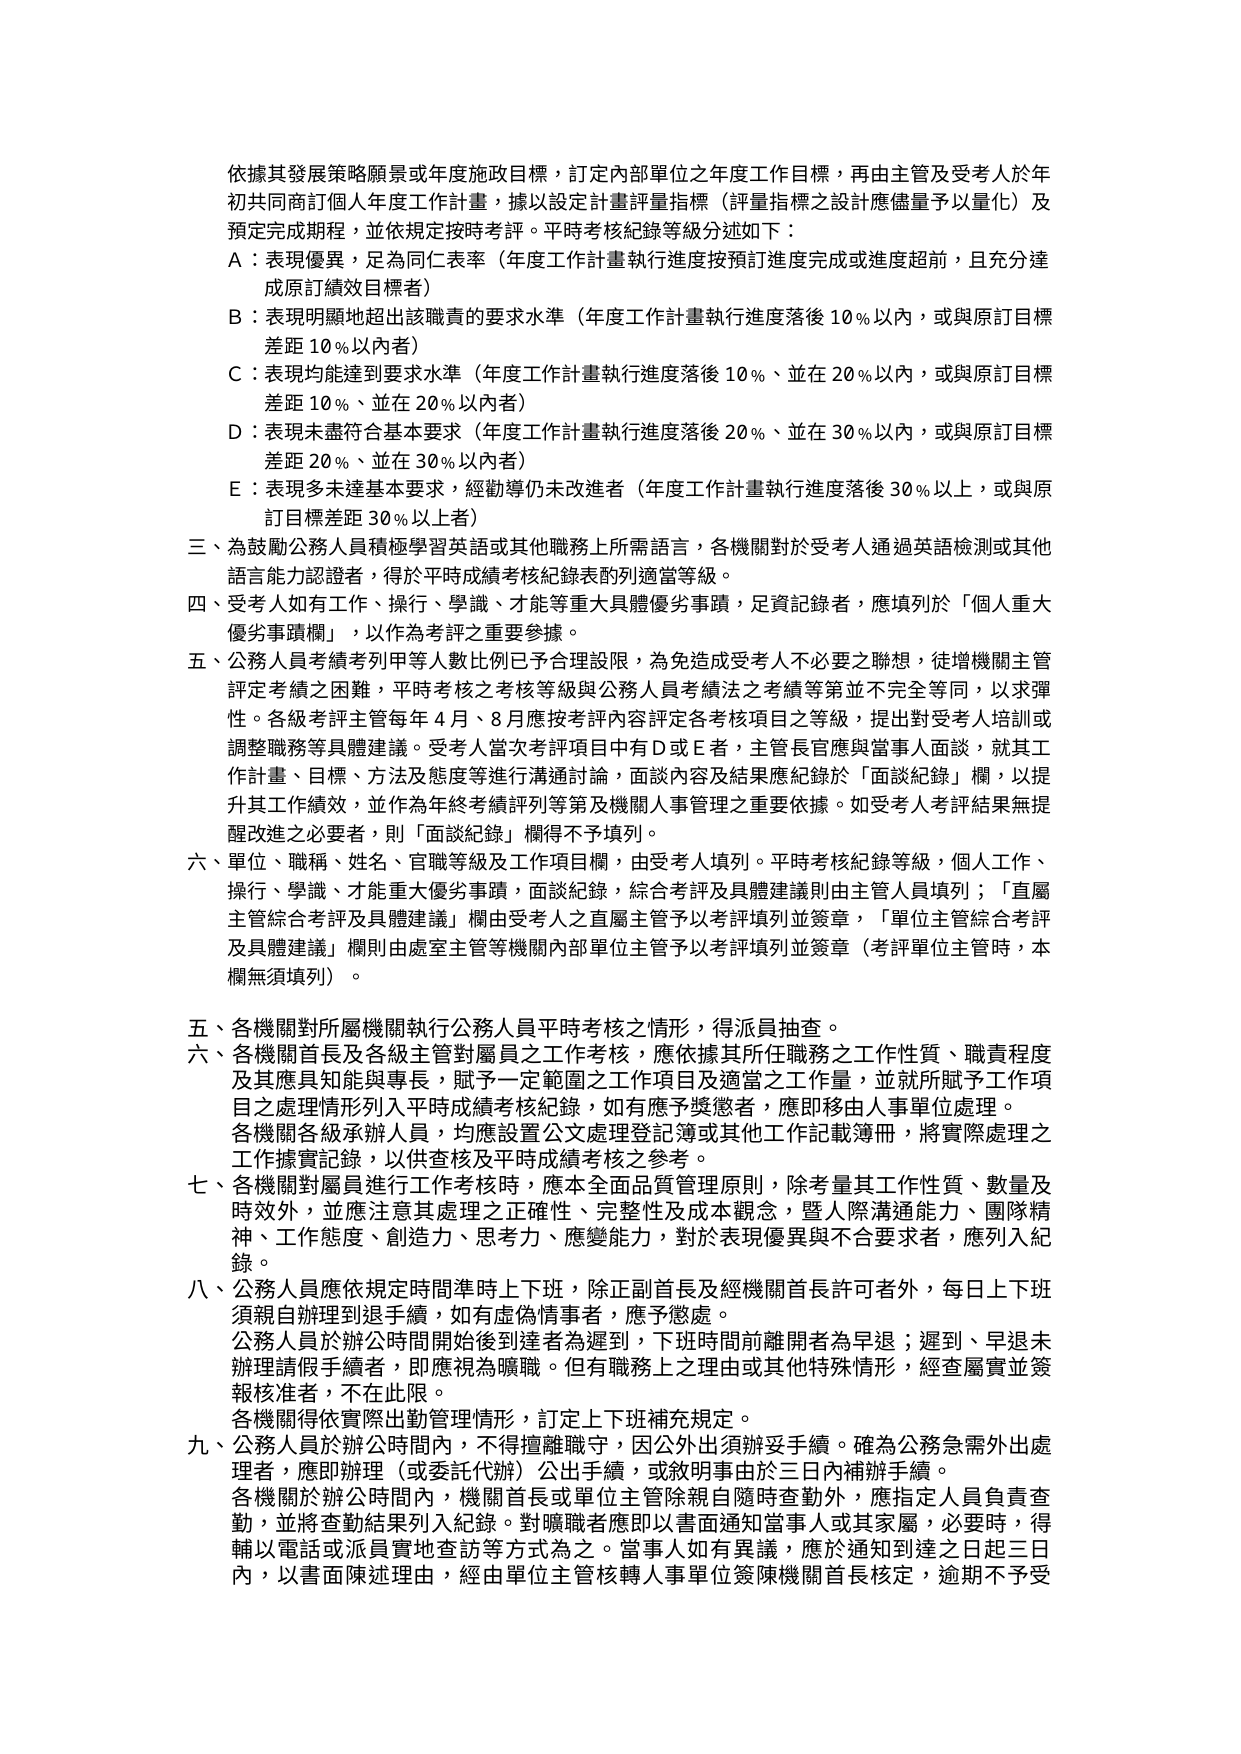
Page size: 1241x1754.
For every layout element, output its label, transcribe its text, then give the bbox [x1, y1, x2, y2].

text 各機關於辦公時間內，機關首長或單位主管除親自隨時查勤外，應指定人員負責查勤，並將查勤結果列入紀錄。對曠職者應即以書面通知當事人或其家屬，必要時，得輔以電話或派員實地查訪等方式為之。當事人如有異議，應於通知到達之日起三日內，以書面陳述理由，經由單位主管核轉人事單位簽陳機關首長核定，逾期不予受 [187, 1485, 1053, 1589]
text 六、單位、職稱、姓名、官職等級及工作項目欄，由受考人填列。平時考核紀錄等級，個人工作、操行、學識、才能重大優劣事蹟，面談紀錄，綜合考評及具體建議則由主管人員填列；「直屬主管綜合考評及具體建議」欄由受考人之直屬主管予以考評填列並簽章，「單位主管綜合考評及具體建議」欄則由處室主管等機關內部單位主管予以考評填列並簽章（考評單位主管時，本欄無須填列）。 [187, 847, 1053, 990]
text 九、公務人員於辦公時間內，不得擅離職守，因公外出須辦妥手續。確為公務急需外出處理者，應即辦理（或委託代辦）公出手續，或敘明事由於三日內補辦手續。 [187, 1433, 1053, 1485]
text 公務人員於辦公時間開始後到達者為遲到，下班時間前離開者為早退；遲到、早退未辦理請假手續者，即應視為曠職。但有職務上之理由或其他特殊情形，經查屬實並簽報核准者，不在此限。 [187, 1328, 1053, 1407]
text 依據其發展策略願景或年度施政目標，訂定內部單位之年度工作目標，再由主管及受考人於年初共同商訂個人年度工作計畫，據以設定計畫評量指標（評量指標之設計應儘量予以量化）及預定完成期程，並依規定按時考評。平時考核紀錄等級分述如下： [187, 158, 1053, 244]
text 各機關各級承辦人員，均應設置公文處理登記簿或其他工作記載簿冊，將實際處理之工作據實記錄，以供查核及平時成績考核之參考。 [187, 1120, 1053, 1172]
text 各機關得依實際出勤管理情形，訂定上下班補充規定。 [187, 1407, 1053, 1433]
text 八、公務人員應依規定時間準時上下班，除正副首長及經機關首長許可者外，每日上下班須親自辦理到退手續，如有虛偽情事者，應予懲處。 [187, 1276, 1053, 1328]
text 三、為鼓勵公務人員積極學習英語或其他職務上所需語言，各機關對於受考人通過英語檢測或其他語言能力認證者，得於平時成績考核紀錄表酌列適當等級。 [187, 531, 1053, 589]
text 七、各機關對屬員進行工作考核時，應本全面品質管理原則，除考量其工作性質、數量及時效外，並應注意其處理之正確性、完整性及成本觀念，暨人際溝通能力、團隊精神、工作態度、創造力、思考力、應變能力，對於表現優異與不合要求者，應列入紀錄。 [187, 1172, 1053, 1276]
text 五、各機關對所屬機關執行公務人員平時考核之情形，得派員抽查。 [187, 1016, 1053, 1042]
text Ｂ：表現明顯地超出該職責的要求水準（年度工作計畫執行進度落後10﹪以內，或與原訂目標差距10﹪以內者） [225, 301, 1053, 359]
text 五、公務人員考績考列甲等人數比例已予合理設限，為免造成受考人不必要之聯想，徒增機關主管評定考績之困難，平時考核之考核等級與公務人員考績法之考績等第並不完全等同，以求彈性。各級考評主管每年4月、8月應按考評內容評定各考核項目之等級，提出對受考人培訓或調整職務等具體建議。受考人當次考評項目中有Ｄ或Ｅ者，主管長官應與當事人面談，就其工作計畫、目標、方法及態度等進行溝通討論，面談內容及結果應紀錄於「面談紀錄」欄，以提升其工作績效，並作為年終考績評列等第及機關人事管理之重要依據。如受考人考評結果無提醒改進之必要者，則「面談紀錄」欄得不予填列。 [187, 646, 1053, 847]
text Ｄ：表現未盡符合基本要求（年度工作計畫執行進度落後20﹪、並在30﹪以內，或與原訂目標差距20﹪、並在30﹪以內者） [225, 416, 1053, 474]
text Ｃ：表現均能達到要求水準（年度工作計畫執行進度落後10﹪、並在20﹪以內，或與原訂目標差距10﹪、並在20﹪以內者） [225, 359, 1053, 416]
text 四、受考人如有工作、操行、學識、才能等重大具體優劣事蹟，足資記錄者，應填列於「個人重大優劣事蹟欄」，以作為考評之重要參據。 [187, 589, 1053, 646]
text Ａ：表現優異，足為同仁表率（年度工作計畫執行進度按預訂進度完成或進度超前，且充分達成原訂績效目標者） [225, 244, 1053, 301]
text 六、各機關首長及各級主管對屬員之工作考核，應依據其所任職務之工作性質、職責程度及其應具知能與專長，賦予一定範圍之工作項目及適當之工作量，並就所賦予工作項目之處理情形列入平時成績考核紀錄，如有應予獎懲者，應即移由人事單位處理。 [187, 1042, 1053, 1120]
text Ｅ：表現多未達基本要求，經勸導仍未改進者（年度工作計畫執行進度落後30﹪以上，或與原訂目標差距30﹪以上者） [225, 474, 1053, 531]
